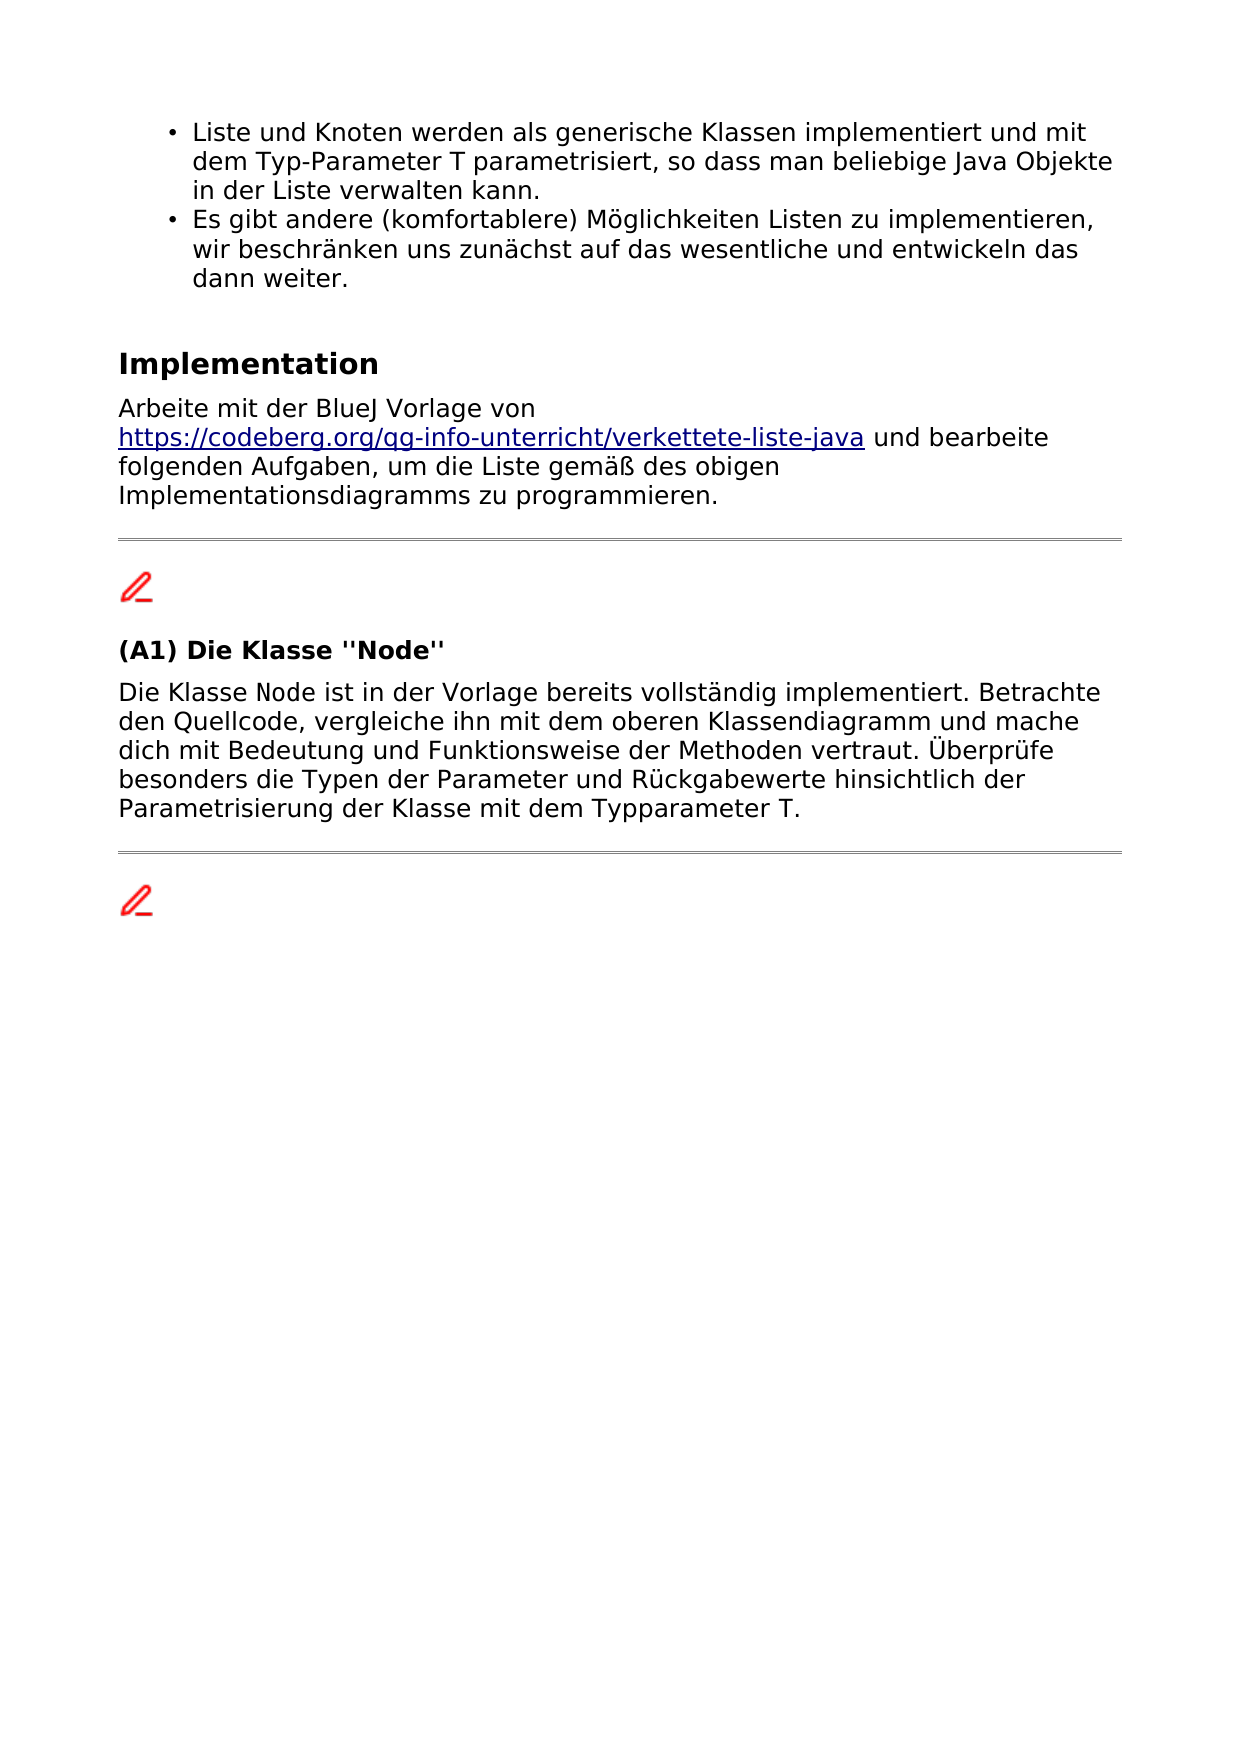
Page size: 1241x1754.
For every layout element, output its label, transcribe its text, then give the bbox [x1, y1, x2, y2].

text Die Klasse Node ist in der Vorlage bereits vollständig implementiert. Betrachte den Quellcode, vergleiche ihn mit dem oberen Klassendiagramm und mache dich mit Bedeutung und Funktionsweise der Methoden vertraut. Überprüfe besonders die Typen der Parameter und Rückgabewerte hinsichtlich der Parametrisierung der Klasse mit dem Typparameter T. [118, 678, 1122, 824]
list Liste und Knoten werden als generische Klassen implementiert und mit dem Typ-Parameter T parametrisiert, so dass man beliebige Java Objekte in der Liste verwalten kann. [177, 118, 1122, 206]
picture [118, 882, 156, 921]
text Arbeite mit der BlueJ Vorlage von https://codeberg.org/qg-info-unterricht/verkettete-liste-java und bearbeite folgenden Aufgaben, um die Liste gemäß des obigen Implementationsdiagramms zu programmieren. [118, 394, 1122, 511]
picture [118, 569, 156, 607]
subtitle (A1) Die Klasse ''Node'' [118, 636, 1122, 665]
subtitle Implementation [118, 348, 1122, 382]
list Es gibt andere (komfortablere) Möglichkeiten Listen zu implementieren, wir beschränken uns zunächst auf das wesentliche und entwickeln das dann weiter. [177, 206, 1122, 293]
